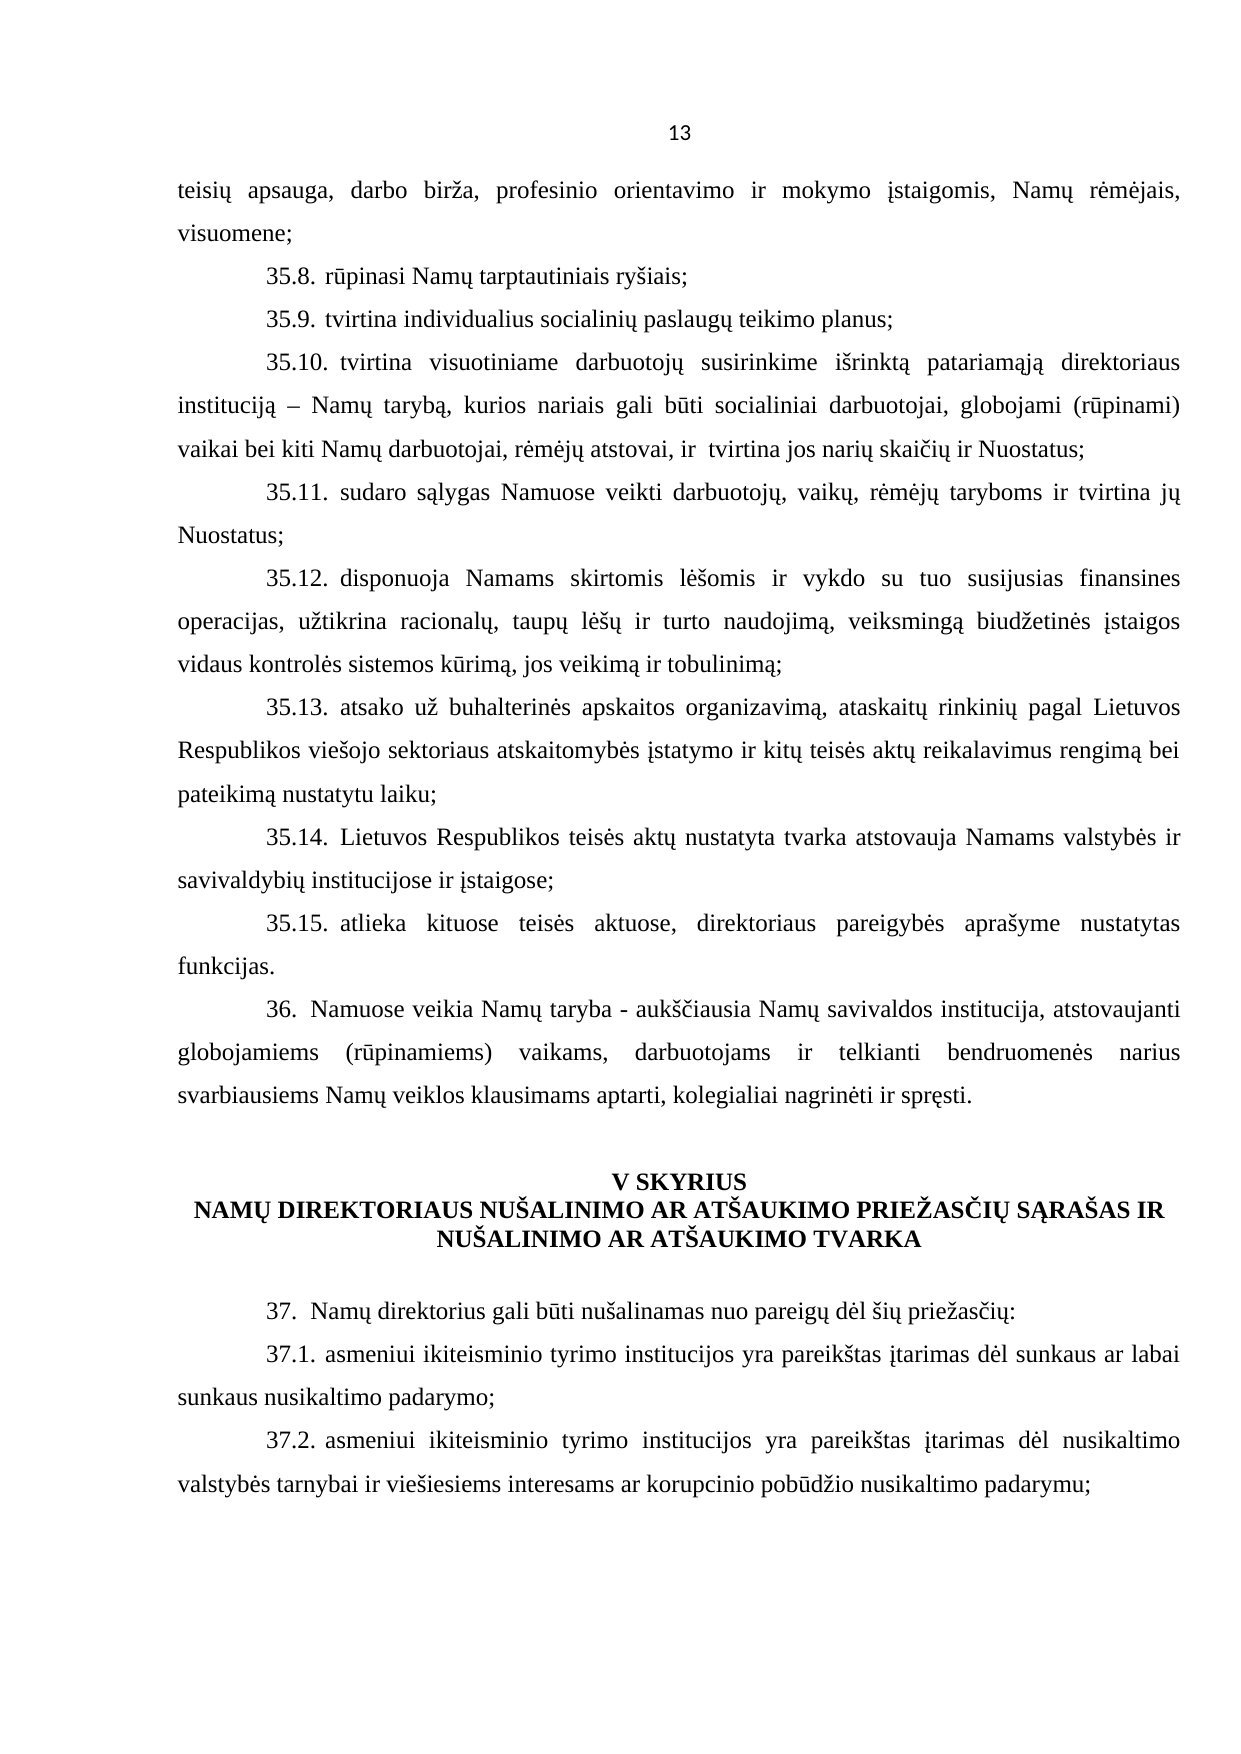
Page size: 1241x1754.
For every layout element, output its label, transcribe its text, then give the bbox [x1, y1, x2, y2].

text 35.10. tvirtina visuotiniame darbuotojų susirinkime išrinktą patariamąją direktoriaus instituciją – Namų tarybą, kurios nariais gali būti socialiniai darbuotojai, globojami (rūpinami) vaikai bei kiti Namų darbuotojai, rėmėjų atstovai, ir tvirtina jos narių skaičių ir Nuostatus; [177, 347, 1181, 462]
text 35.15. atlieka kituose teisės aktuose, direktoriaus pareigybės aprašyme nustatytas funkcijas. [177, 908, 1181, 980]
text 37.2. asmeniui ikiteisminio tyrimo institucijos yra pareikštas įtarimas dėl nusikaltimo valstybės tarnybai ir viešiesiems interesams ar korupcinio pobūdžio nusikaltimo padarymu; [177, 1426, 1181, 1497]
text NAMŲ DIREKTORIAUS NUŠALINIMO AR ATŠAUKIMO PRIEŽASČIŲ SĄRAŠAS IR NUŠALINIMO AR ATŠAUKIMO TVARKA [177, 1196, 1181, 1253]
text 35.8. rūpinasi Namų tarptautiniais ryšiais; [177, 261, 1181, 290]
text 37.1. asmeniui ikiteisminio tyrimo institucijos yra pareikštas įtarimas dėl sunkaus ar labai sunkaus nusikaltimo padarymo; [177, 1339, 1181, 1411]
text 35.13. atsako už buhalterinės apskaitos organizavimą, ataskaitų rinkinių pagal Lietuvos Respublikos viešojo sektoriaus atskaitomybės įstatymo ir kitų teisės aktų reikalavimus rengimą bei pateikimą nustatytu laiku; [177, 692, 1181, 807]
text 35.12. disponuoja Namams skirtomis lėšomis ir vykdo su tuo susijusias finansines operacijas, užtikrina racionalų, taupų lėšų ir turto naudojimą, veiksmingą biudžetinės įstaigos vidaus kontrolės sistemos kūrimą, jos veikimą ir tobulinimą; [177, 563, 1181, 678]
text 35.14. Lietuvos Respublikos teisės aktų nustatyta tvarka atstovauja Namams valstybės ir savivaldybių institucijose ir įstaigose; [177, 822, 1181, 894]
text teisių apsauga, darbo birža, profesinio orientavimo ir mokymo įstaigomis, Namų rėmėjais, visuomene; [177, 175, 1181, 247]
text 37. Namų direktorius gali būti nušalinamas nuo pareigų dėl šių priežasčių: [177, 1296, 1181, 1325]
text 36. Namuose veikia Namų taryba - aukščiausia Namų savivaldos institucija, atstovaujanti globojamiems (rūpinamiems) vaikams, darbuotojams ir telkianti bendruomenės narius svarbiausiems Namų veiklos klausimams aptarti, kolegialiai nagrinėti ir spręsti. [177, 994, 1181, 1109]
text 35.9. tvirtina individualius socialinių paslaugų teikimo planus; [177, 304, 1181, 333]
text 35.11. sudaro sąlygas Namuose veikti darbuotojų, vaikų, rėmėjų taryboms ir tvirtina jų Nuostatus; [177, 477, 1181, 549]
text V SKYRIUS [177, 1167, 1181, 1196]
